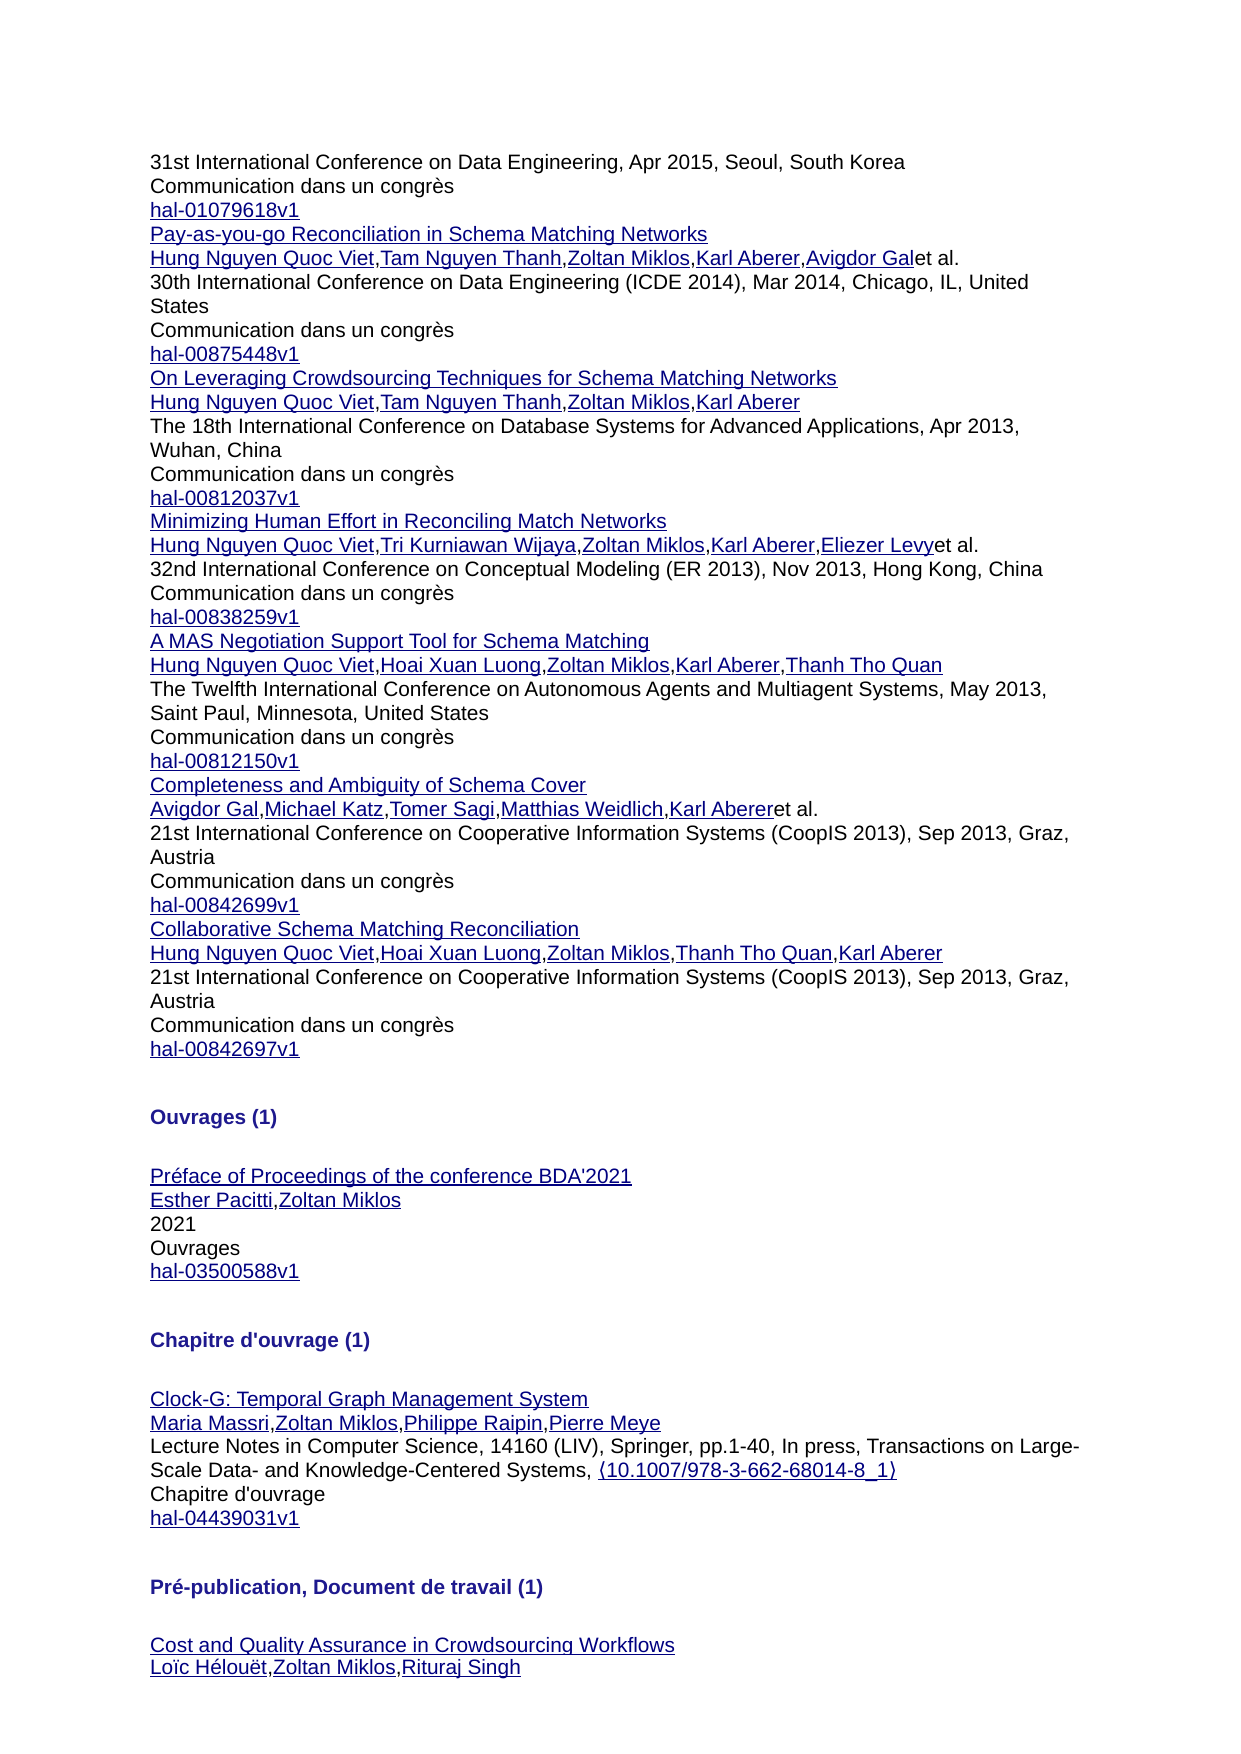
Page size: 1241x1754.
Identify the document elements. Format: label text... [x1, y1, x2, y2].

table_cell 31st International Conference on Data Engineering, Apr 2015, Seoul, South Korea Communication dans un congrès hal-01079618v1 [150, 150, 1090, 222]
table_cell Minimizing Human Effort in Reconciling Match Networks Hung Nguyen Quoc Viet,Tri Kurniawan Wijaya,Zoltan Miklos,Karl Aberer,Eliezer Levyet al. 32nd International Conference on Conceptual Modeling (ER 2013), Nov 2013, Hong Kong, China Communication dans un congrès hal-00838259v1 [150, 509, 1090, 629]
table_cell Collaborative Schema Matching Reconciliation Hung Nguyen Quoc Viet,Hoai Xuan Luong,Zoltan Miklos,Thanh Tho Quan,Karl Aberer 21st International Conference on Cooperative Information Systems (CoopIS 2013), Sep 2013, Graz, Austria Communication dans un congrès hal-00842697v1 [150, 917, 1090, 1060]
subtitle Pré-publication, Document de travail (1) [150, 1575, 1090, 1599]
table_header Cost and Quality Assurance in Crowdsourcing Workflows Loïc Hélouët,Zoltan Miklos,Rituraj Singh [150, 1633, 1090, 1679]
subtitle Ouvrages (1) [150, 1105, 1090, 1129]
table_header Préface of Proceedings of the conference BDA'2021 Esther Pacitti,Zoltan Miklos 2021 Ouvrages hal-03500588v1 [150, 1164, 1090, 1283]
table_cell Completeness and Ambiguity of Schema Cover Avigdor Gal,Michael Katz,Tomer Sagi,Matthias Weidlich,Karl Abereret al. 21st International Conference on Cooperative Information Systems (CoopIS 2013), Sep 2013, Graz, Austria Communication dans un congrès hal-00842699v1 [150, 773, 1090, 917]
table_cell Pay-as-you-go Reconciliation in Schema Matching Networks Hung Nguyen Quoc Viet,Tam Nguyen Thanh,Zoltan Miklos,Karl Aberer,Avigdor Galet al. 30th International Conference on Data Engineering (ICDE 2014), Mar 2014, Chicago, IL, United States Communication dans un congrès hal-00875448v1 [150, 222, 1090, 366]
subtitle Chapitre d'ouvrage (1) [150, 1328, 1090, 1352]
table_header Clock-G: Temporal Graph Management System Maria Massri,Zoltan Miklos,Philippe Raipin,Pierre Meye Lecture Notes in Computer Science, 14160 (LIV), Springer, pp.1-40, In press, Transactions on Large-Scale Data- and Knowledge-Centered Systems, ⟨10.1007/978-3-662-68014-8_1⟩ Chapitre d'ouvrage hal-04439031v1 [150, 1386, 1090, 1530]
table_cell On Leveraging Crowdsourcing Techniques for Schema Matching Networks Hung Nguyen Quoc Viet,Tam Nguyen Thanh,Zoltan Miklos,Karl Aberer The 18th International Conference on Database Systems for Advanced Applications, Apr 2013, Wuhan, China Communication dans un congrès hal-00812037v1 [150, 366, 1090, 509]
table_cell A MAS Negotiation Support Tool for Schema Matching Hung Nguyen Quoc Viet,Hoai Xuan Luong,Zoltan Miklos,Karl Aberer,Thanh Tho Quan The Twelfth International Conference on Autonomous Agents and Multiagent Systems, May 2013, Saint Paul, Minnesota, United States Communication dans un congrès hal-00812150v1 [150, 629, 1090, 773]
